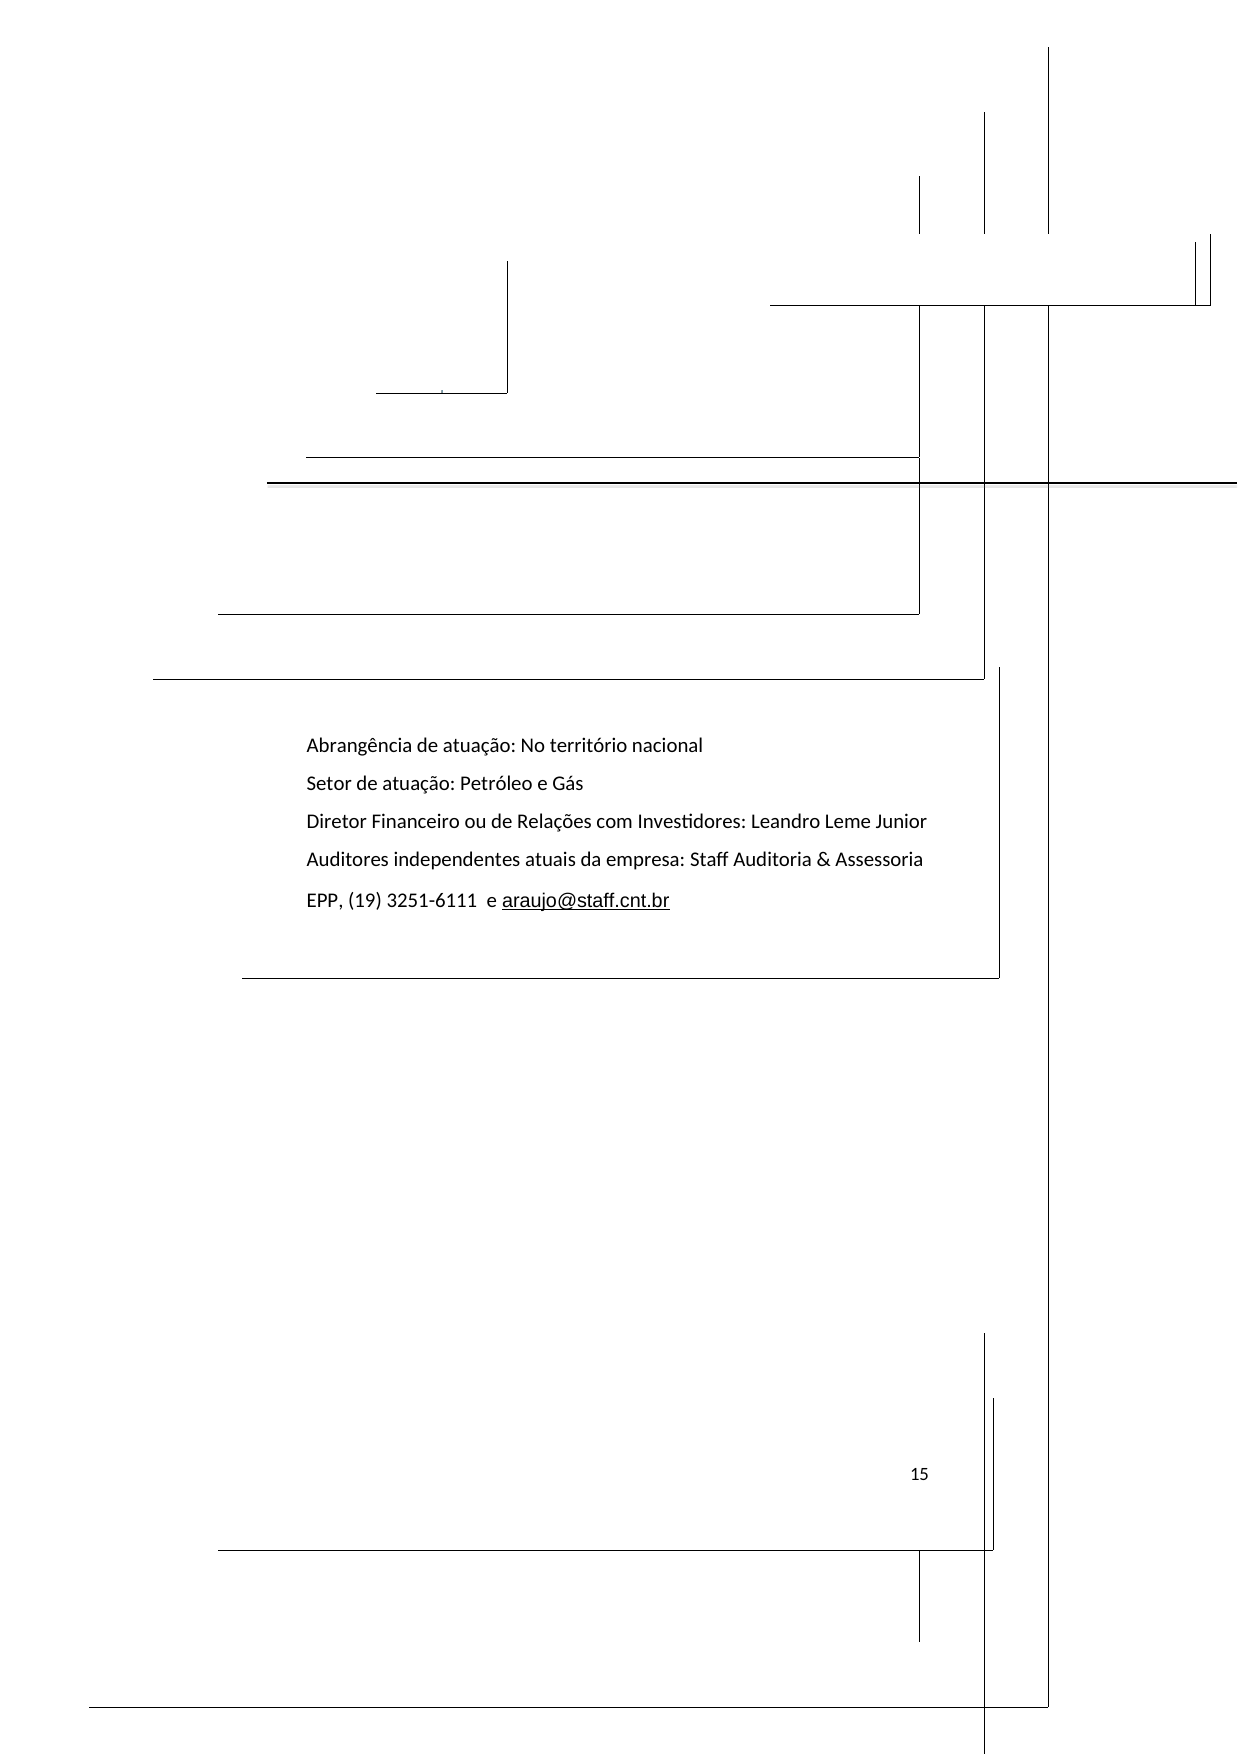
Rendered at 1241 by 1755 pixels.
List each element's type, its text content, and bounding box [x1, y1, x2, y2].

list Setor de atuação: Petróleo e Gás [242, 705, 999, 743]
list Auditores independentes atuais da empresa: Staff Auditoria & Assessoria EPP, (19) 3251-6111 e araujo@staff.cnt.br [242, 782, 999, 978]
list Diretor Financeiro ou de Relações com Investidores: Leandro Leme Junior [242, 743, 999, 782]
text Abrangência de atuação: No território nacional [242, 667, 999, 705]
